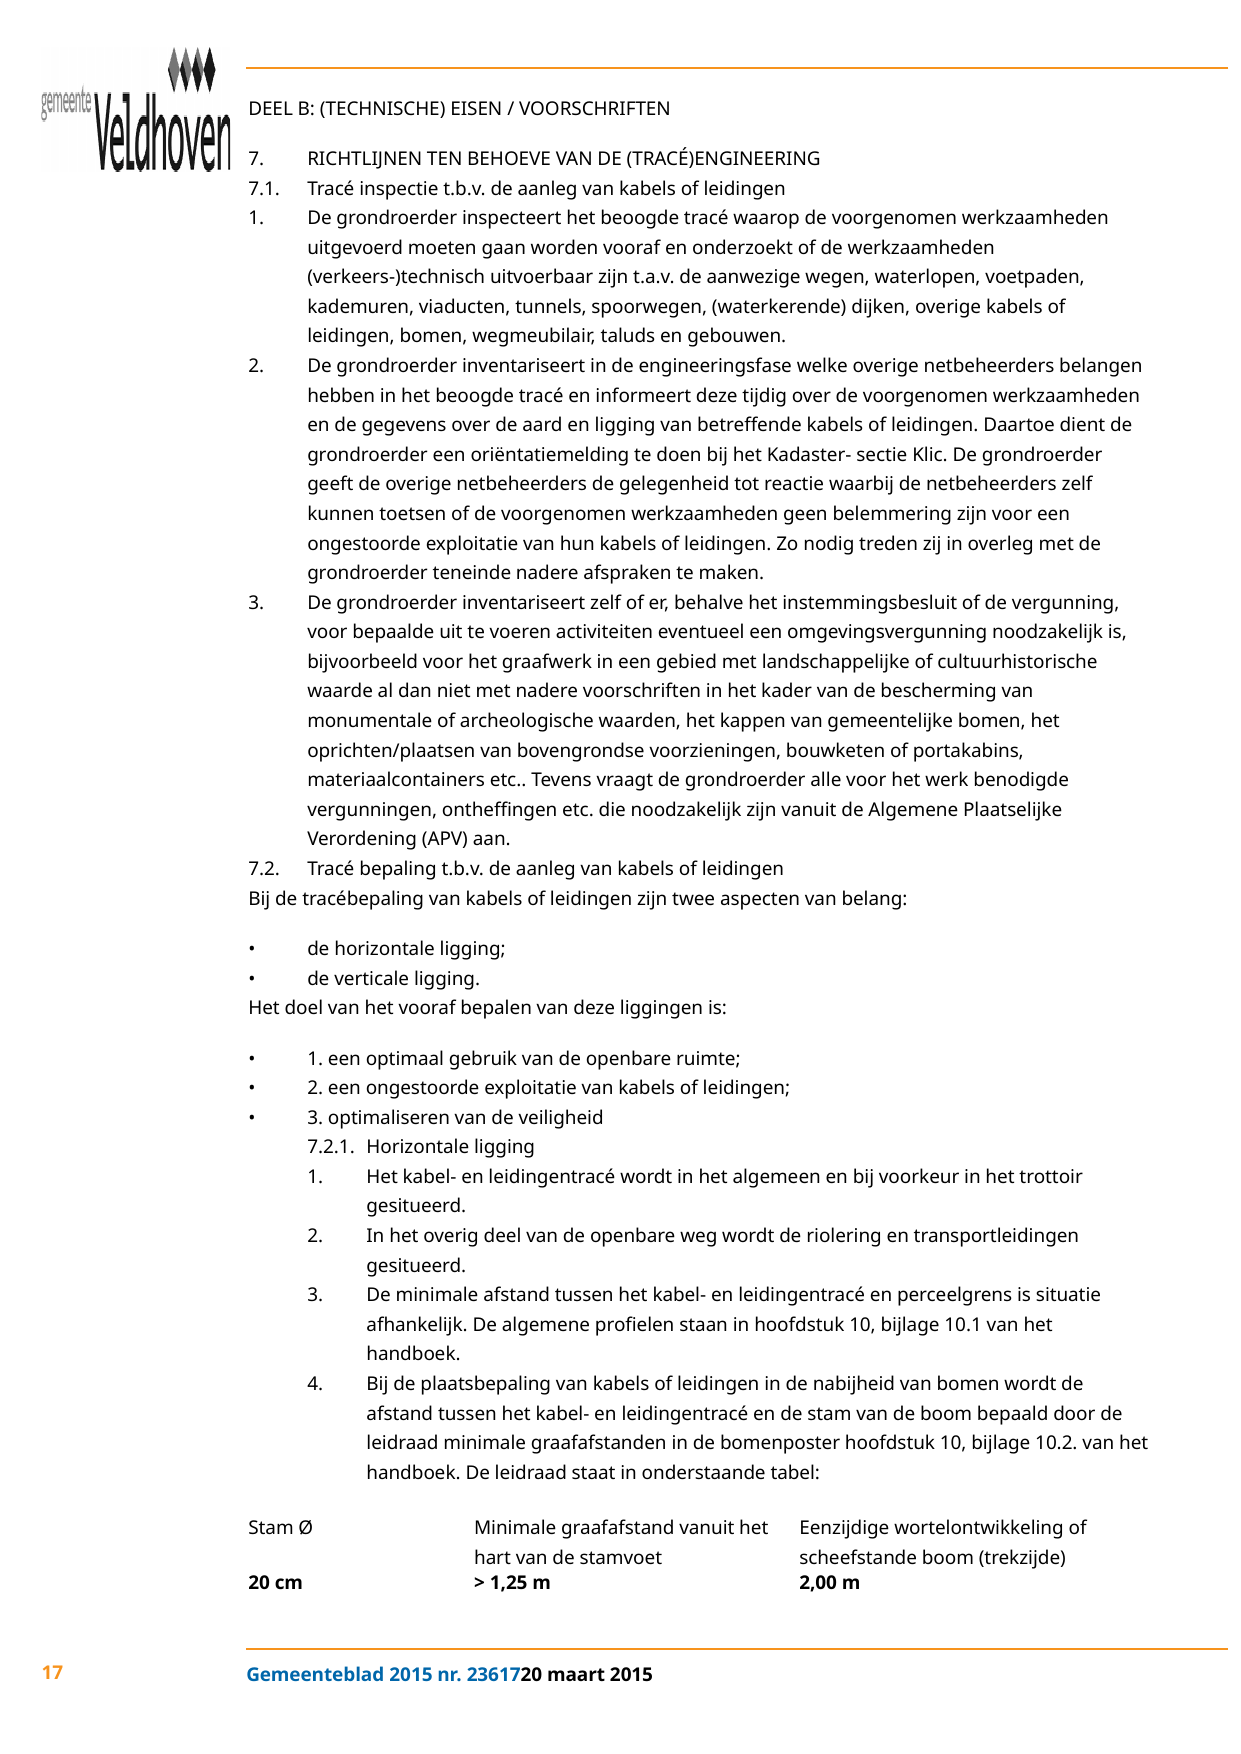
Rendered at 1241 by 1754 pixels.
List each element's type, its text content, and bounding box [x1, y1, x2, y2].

list Bij de plaatsbepaling van kabels of leidingen in de nabijheid van bomen wordt de afstand tussen het kabel- en leidingentracé en de stam van de boom bepaald door de leidraad minimale graafafstanden in de bomenposter hoofdstuk 10, bijlage 10.2. van het handboek. De leidraad staat in onderstaande tabel: [307, 1370, 1152, 1485]
table_header Minimale graafafstand vanuit het hart van de stamvoet [474, 1514, 799, 1569]
list Tracé bepaling t.b.v. de aanleg van kabels of leidingen [248, 855, 1152, 881]
list De grondroerder inventariseert zelf of er, behalve het instemmingsbesluit of de vergunning, voor bepaalde uit te voeren activiteiten eventueel een omgevingsvergunning noodzakelijk is, bijvoorbeeld voor het graafwerk in een gebied met landschappelijke of cultuurhistorische waarde al dan niet met nadere voorschriften in het kader van de bescherming van monumentale of archeologische waarden, het kappen van gemeentelijke bomen, het oprichten/plaatsen van bovengrondse voorzieningen, bouwketen of portakabins, materiaalcontainers etc.. Tevens vraagt de grondroerder alle voor het werk benodigde vergunningen, ontheffingen etc. die noodzakelijk zijn vanuit de Algemene Plaatselijke Verordening (APV) aan. [248, 589, 1152, 851]
table_header Eenzijdige wortelontwikkeling of scheefstande boom (trekzijde) [799, 1514, 1152, 1569]
text Bij de tracébepaling van kabels of leidingen zijn twee aspecten van belang: [248, 885, 1152, 911]
list 3. optimaliseren van de veiligheid [248, 1104, 1152, 1130]
list de horizontale ligging; [248, 935, 1152, 961]
list De minimale afstand tussen het kabel- en leidingentracé en perceelgrens is situatie afhankelijk. De algemene profielen staan in hoofdstuk 10, bijlage 10.1 van het handboek. [307, 1281, 1152, 1366]
table_cell 2,00 m [799, 1570, 1152, 1595]
list De grondroerder inventariseert in de engineeringsfase welke overige netbeheerders belangen hebben in het beoogde tracé en informeert deze tijdig over de voorgenomen werkzaamheden en de gegevens over de aard en ligging van betreffende kabels of leidingen. Daartoe dient de grondroerder een oriëntatiemelding te doen bij het Kadaster- sectie Klic. De grondroerder geeft de overige netbeheerders de gelegenheid tot reactie waarbij de netbeheerders zelf kunnen toetsen of de voorgenomen werkzaamheden geen belemmering zijn voor een ongestoorde exploitatie van hun kabels of leidingen. Zo nodig treden zij in overleg met de grondroerder teneinde nadere afspraken te maken. [248, 352, 1152, 585]
list Het kabel- en leidingentracé wordt in het algemeen en bij voorkeur in het trottoir gesitueerd. [307, 1163, 1152, 1218]
list De grondroerder inspecteert het beoogde tracé waarop de voorgenomen werkzaamheden uitgevoerd moeten gaan worden vooraf en onderzoekt of de werkzaamheden (verkeers-)technisch uitvoerbaar zijn t.a.v. de aanwezige wegen, waterlopen, voetpaden, kademuren, viaducten, tunnels, spoorwegen, (waterkerende) dijken, overige kabels of leidingen, bomen, wegmeubilair, taluds en gebouwen. [248, 204, 1152, 348]
list Horizontale ligging [307, 1133, 1152, 1159]
list In het overig deel van de openbare weg wordt de riolering en transportleidingen gesitueerd. [307, 1222, 1152, 1278]
list Tracé inspectie t.b.v. de aanleg van kabels of leidingen [248, 175, 1152, 201]
text DEEL B: (TECHNISCHE) EISEN / VOORSCHRIFTEN [248, 95, 1152, 121]
picture [41, 47, 231, 172]
list 1. een optimaal gebruik van de openbare ruimte; [248, 1045, 1152, 1071]
table_header Stam Ø [248, 1514, 474, 1569]
text Het doel van het vooraf bepalen van deze liggingen is: [248, 994, 1152, 1020]
table_cell 20 cm [248, 1570, 474, 1595]
list 2. een ongestoorde exploitatie van kabels of leidingen; [248, 1074, 1152, 1100]
list RICHTLIJNEN TEN BEHOEVE VAN DE (TRACÉ)ENGINEERING [248, 145, 1152, 171]
table_cell > 1,25 m [474, 1570, 799, 1595]
list de verticale ligging. [248, 965, 1152, 991]
